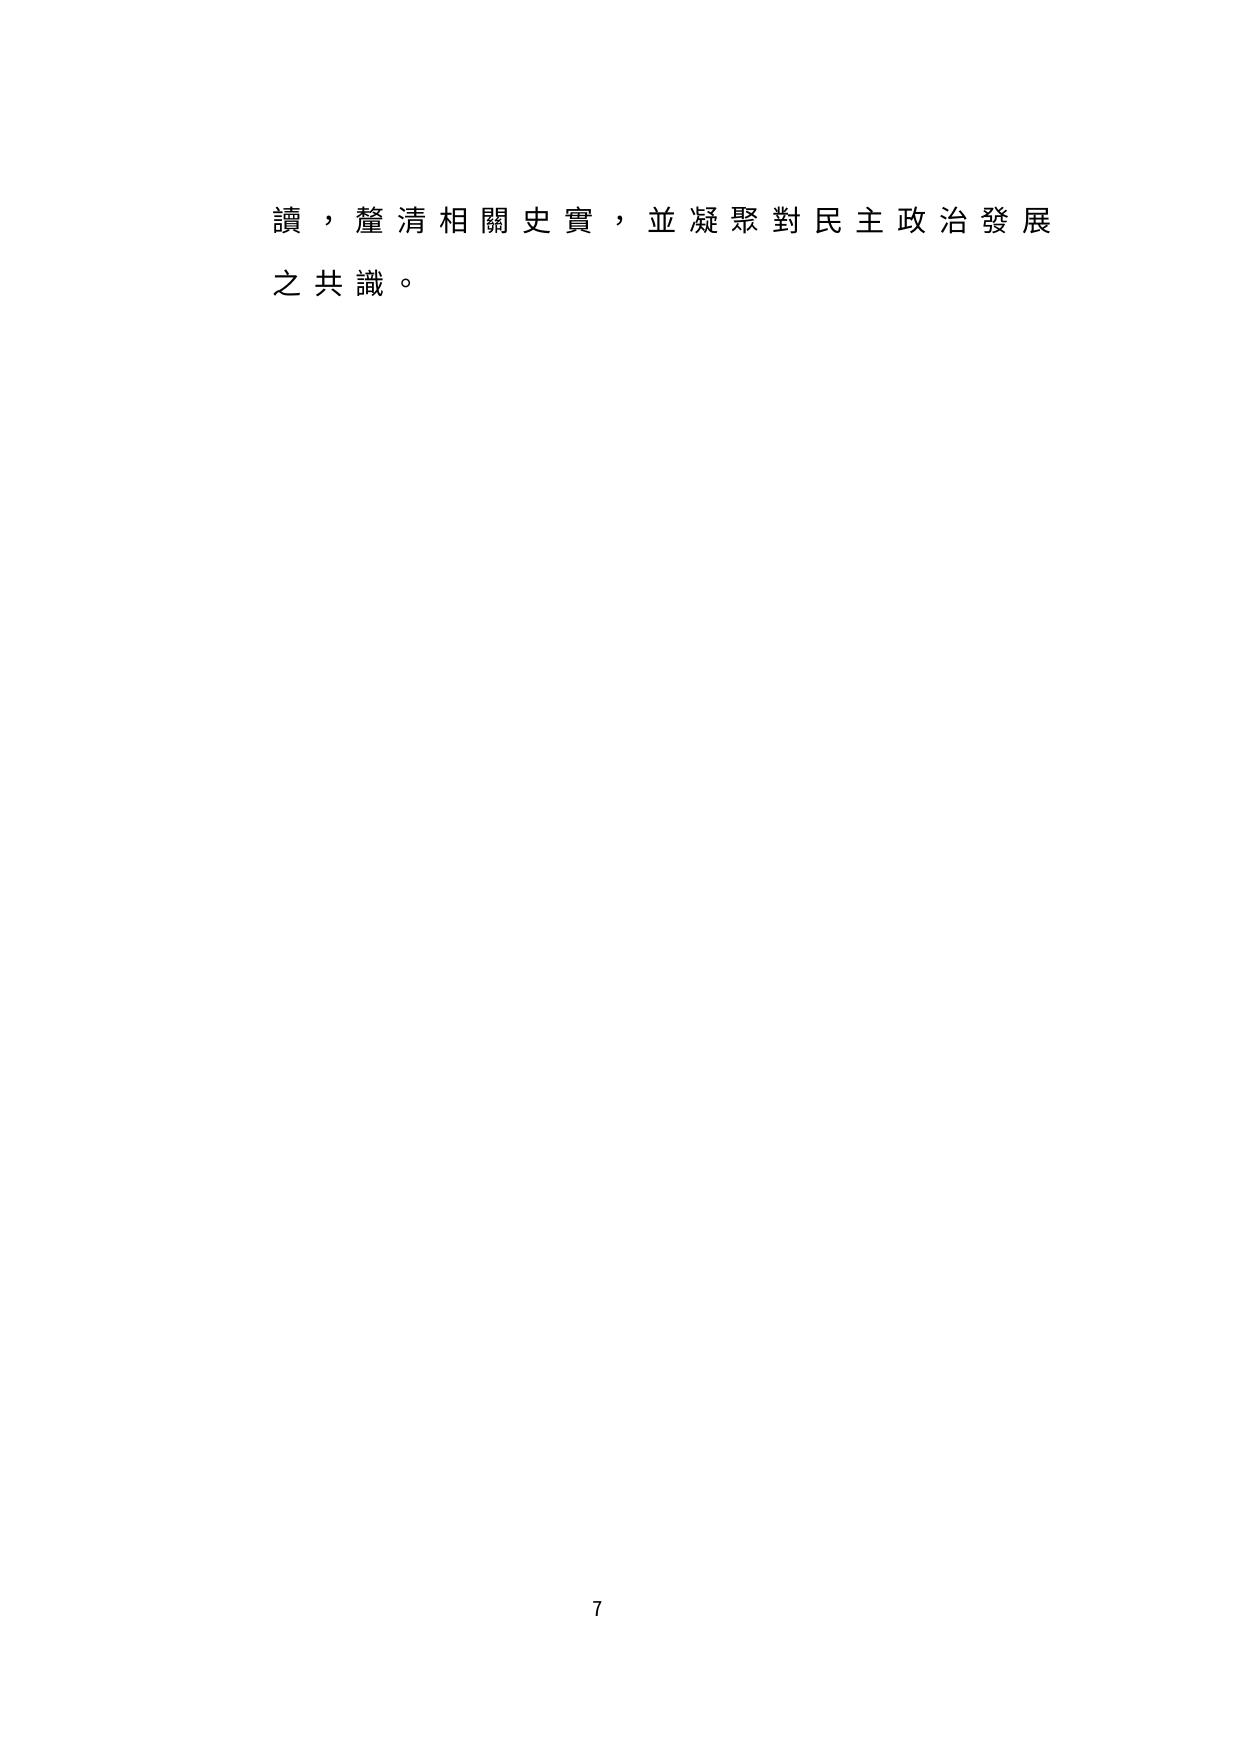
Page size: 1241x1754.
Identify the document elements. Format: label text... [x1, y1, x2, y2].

text 綜上，國史館自辦理蔣故總統資料庫之建置工作後，111年度將在既有基礎之上賡續推動李故總統資料庫之籌建，鑒於兩位故總統任內推動相關政策適逢我國民主轉型期間，又該館揭櫫之施政目標包括落實開放政府與轉型正義，其具體做法之一即透過主題資料庫之建置，國史館在建置與後續擴充過程中，允宜留意相關資料之客觀性與完整性，並考量使用者需求，使各界透過對資料之研析判讀，釐清相關史實，並凝聚對民主政治發展之共識。 [242, 177, 1058, 302]
